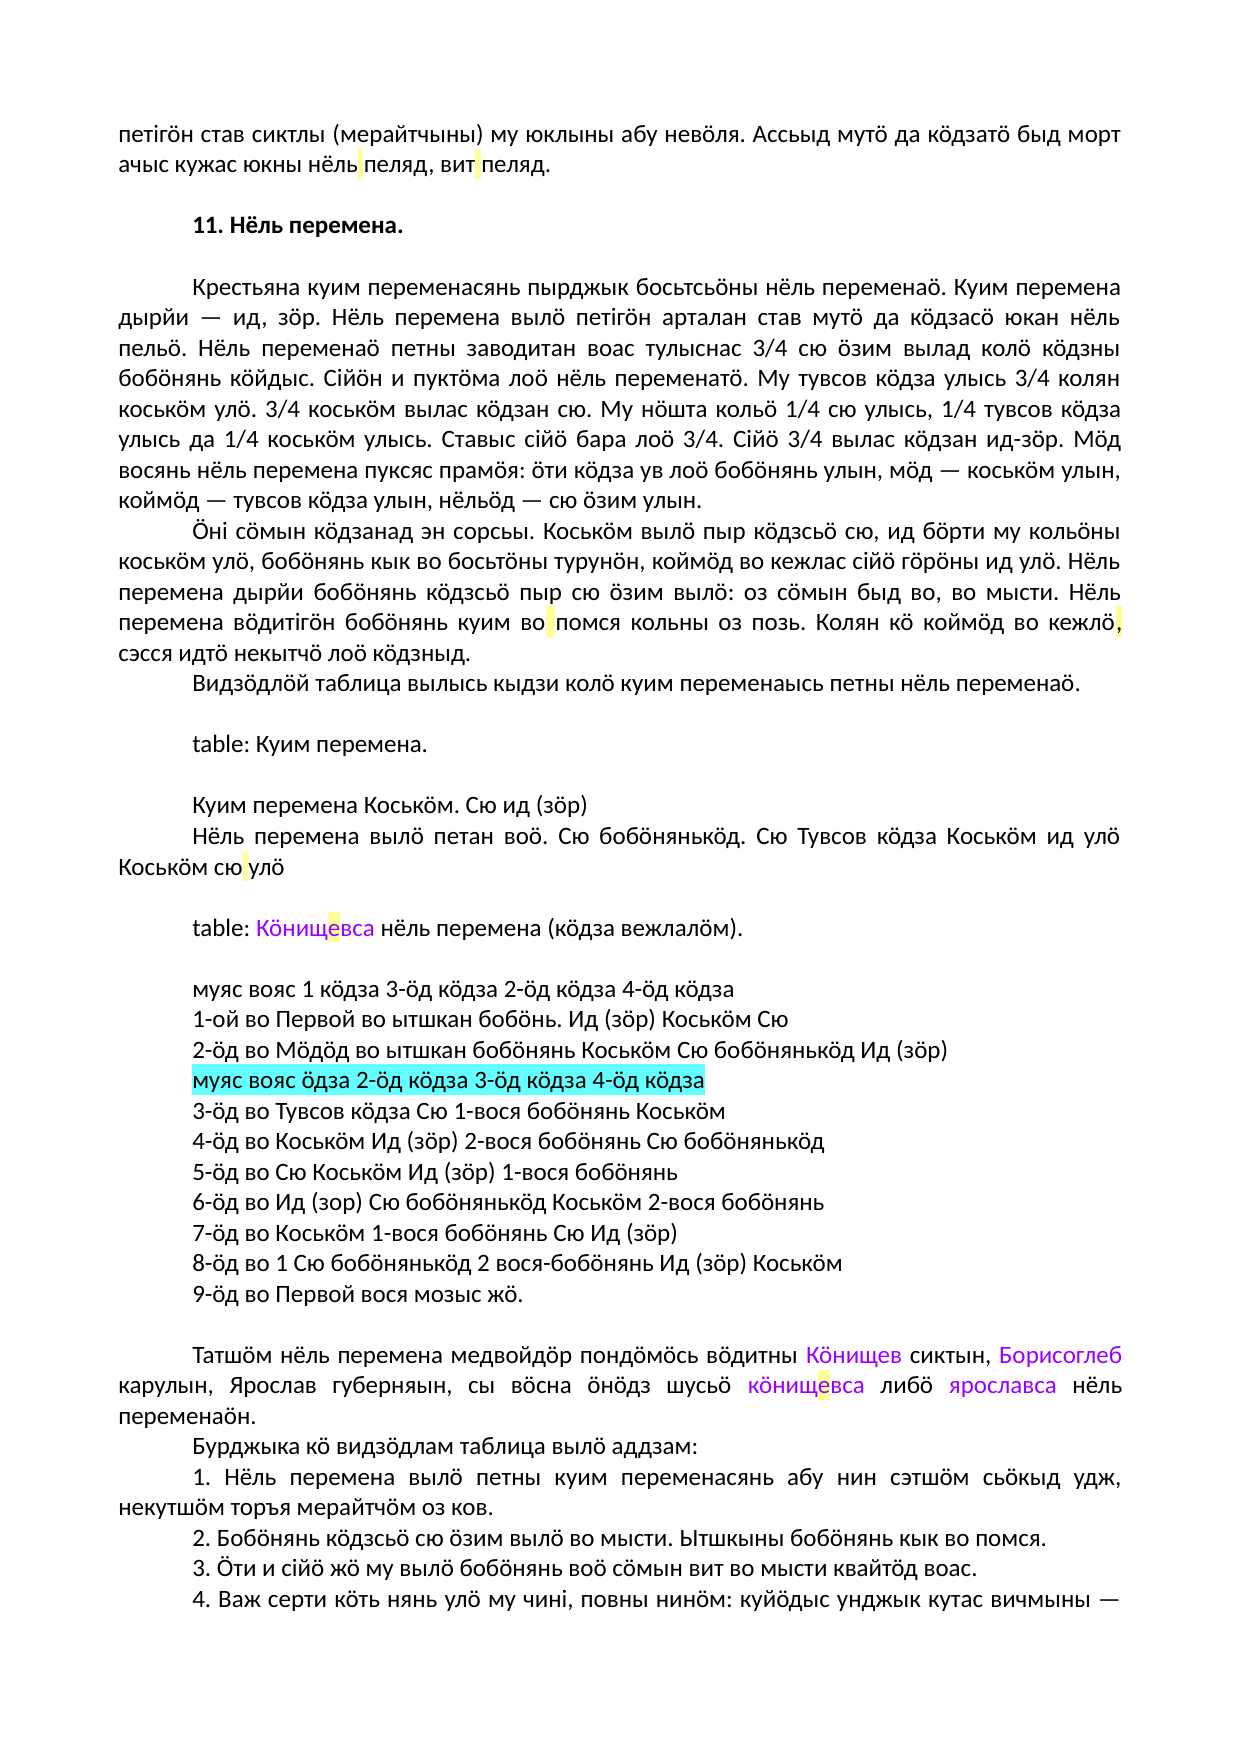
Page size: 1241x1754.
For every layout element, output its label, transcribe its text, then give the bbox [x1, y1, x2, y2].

text 3. Ӧти и сійӧ жӧ му вылӧ бобӧнянь воӧ сӧмын вит во мысти квайтӧд воас. [118, 1553, 1122, 1583]
text Татшӧм нёль перемена медвойдӧр пондӧмӧсь вӧдитны Кӧнищев сиктын, Борисоглеб карулын, Ярослав губерняын, сы вӧсна ӧнӧдз шусьӧ кӧнищевса либӧ ярославса нёль переменаӧн. [118, 1339, 1122, 1431]
text Бурджыка кӧ видзӧдлам таблица вылӧ аддзам: [118, 1431, 1122, 1461]
text 8-ӧд во 1 Сю бобӧнянькӧд 2 вося-бобӧнянь Ид (зӧр) Коськӧм [118, 1247, 1122, 1278]
text 9-ӧд во Первой вося мозыс жӧ. [118, 1278, 1122, 1308]
text table: Кӧнищевса нёль перемена (кӧдза вежлалӧм). [118, 912, 1122, 942]
text table: Куим перемена. [118, 728, 1122, 759]
text 2. Бобӧнянь кӧдзсьӧ сю ӧзим вылӧ во мысти. Ытшкыны бобӧнянь кык во помся. [118, 1522, 1122, 1553]
text Куим перемена Коськӧм. Сю ид (зӧр) [118, 789, 1122, 820]
text 3-ӧд во Тувсов кӧдза Сю 1-вося бобӧнянь Коськӧм [118, 1095, 1122, 1125]
text муяс вояс ӧдза 2-ӧд кӧдза 3-ӧд кӧдза 4-ӧд кӧдза [118, 1064, 1122, 1095]
text 2-ӧд во Мӧдӧд во ытшкан бобӧнянь Коськӧм Сю бобӧнянькӧд Ид (зӧр) [118, 1034, 1122, 1064]
text 4-ӧд во Коськӧм Ид (зӧр) 2-вося бобӧнянь Сю бобӧнянькӧд [118, 1125, 1122, 1156]
text 6-ӧд во Ид (зор) Сю бобӧнянькӧд Коськӧм 2-вося бобӧнянь [118, 1186, 1122, 1217]
text 4. Важ серти кӧть нянь улӧ му чині, повны нинӧм: куйӧдыс унджык кутас вичмыны — [118, 1583, 1122, 1614]
text Ӧні сӧмын кӧдзанад эн сорсьы. Коськӧм вылӧ пыр кӧдзсьӧ сю, ид бӧрти му кольӧны коськӧм улӧ, бобӧнянь кык во босьтӧны турунӧн, коймӧд во кежлас сійӧ гӧрӧны ид улӧ. Нёль перемена дырйи бобӧнянь кӧдзсьӧ пыр сю ӧзим вылӧ: оз сӧмын быд во, во мысти. Нёль перемена вӧдитігӧн бобӧнянь куим во помся кольны оз позь. Колян кӧ коймӧд во кежлӧ, сэсся идтӧ некытчӧ лоӧ кӧдзныд. [118, 515, 1122, 667]
text 5-ӧд во Сю Коськӧм Ид (зӧр) 1-вося бобӧнянь [118, 1156, 1122, 1186]
text Нёль перемена вылӧ петан воӧ. Сю бобӧнянькӧд. Сю Тувсов кӧдза Коськӧм ид улӧ Коськӧм сю улӧ [118, 820, 1122, 881]
text 1-ой во Первой во ытшкан бобӧнь. Ид (зӧр) Коськӧм Сю [118, 1003, 1122, 1034]
text 11. Нёль перемена. [118, 210, 1122, 240]
text 7-ӧд во Коськӧм 1-вося бобӧнянь Сю Ид (зӧр) [118, 1217, 1122, 1247]
text Видзӧдлӧй таблица вылысь кыдзи колӧ куим переменаысь петны нёль переменаӧ. [118, 667, 1122, 698]
text петігӧн став сиктлы (мерайтчыны) му юклыны абу невӧля. Ассьыд мутӧ да кӧдзатӧ быд морт ачыс кужас юкны нёль пеляд, вит пеляд. [118, 118, 1122, 179]
text Крестьяна куим переменасянь пырджык босьтсьӧны нёль переменаӧ. Куим перемена дырйи — ид, зӧр. Нёль перемена вылӧ петігӧн арталан став мутӧ да кӧдзасӧ юкан нёль пельӧ. Нёль переменаӧ петны заводитан воас тулыснас 3/4 сю ӧзим вылад колӧ кӧдзны бобӧнянь кӧйдыс. Сійӧн и пуктӧма лоӧ нёль переменатӧ. Му тувсов кӧдза улысь 3/4 колян коськӧм улӧ. 3/4 коськӧм вылас кӧдзан сю. Му нӧшта кольӧ 1/4 сю улысь, 1/4 тувсов кӧдза улысь да 1/4 коськӧм улысь. Ставыс сійӧ бара лоӧ 3/4. Сійӧ 3/4 вылас кӧдзан ид-зӧр. Мӧд восянь нёль перемена пуксяс прамӧя: ӧти кӧдза ув лоӧ бобӧнянь улын, мӧд — коськӧм улын, коймӧд — тувсов кӧдза улын, нёльӧд — сю ӧзим улын. [118, 271, 1122, 515]
text 1. Нёль перемена вылӧ петны куим переменасянь абу нин сэтшӧм сьӧкыд удж, некутшӧм торъя мерайтчӧм оз ков. [118, 1461, 1122, 1522]
text муяс вояс 1 кӧдза 3-ӧд кӧдза 2-ӧд кӧдза 4-ӧд кӧдза [118, 973, 1122, 1003]
